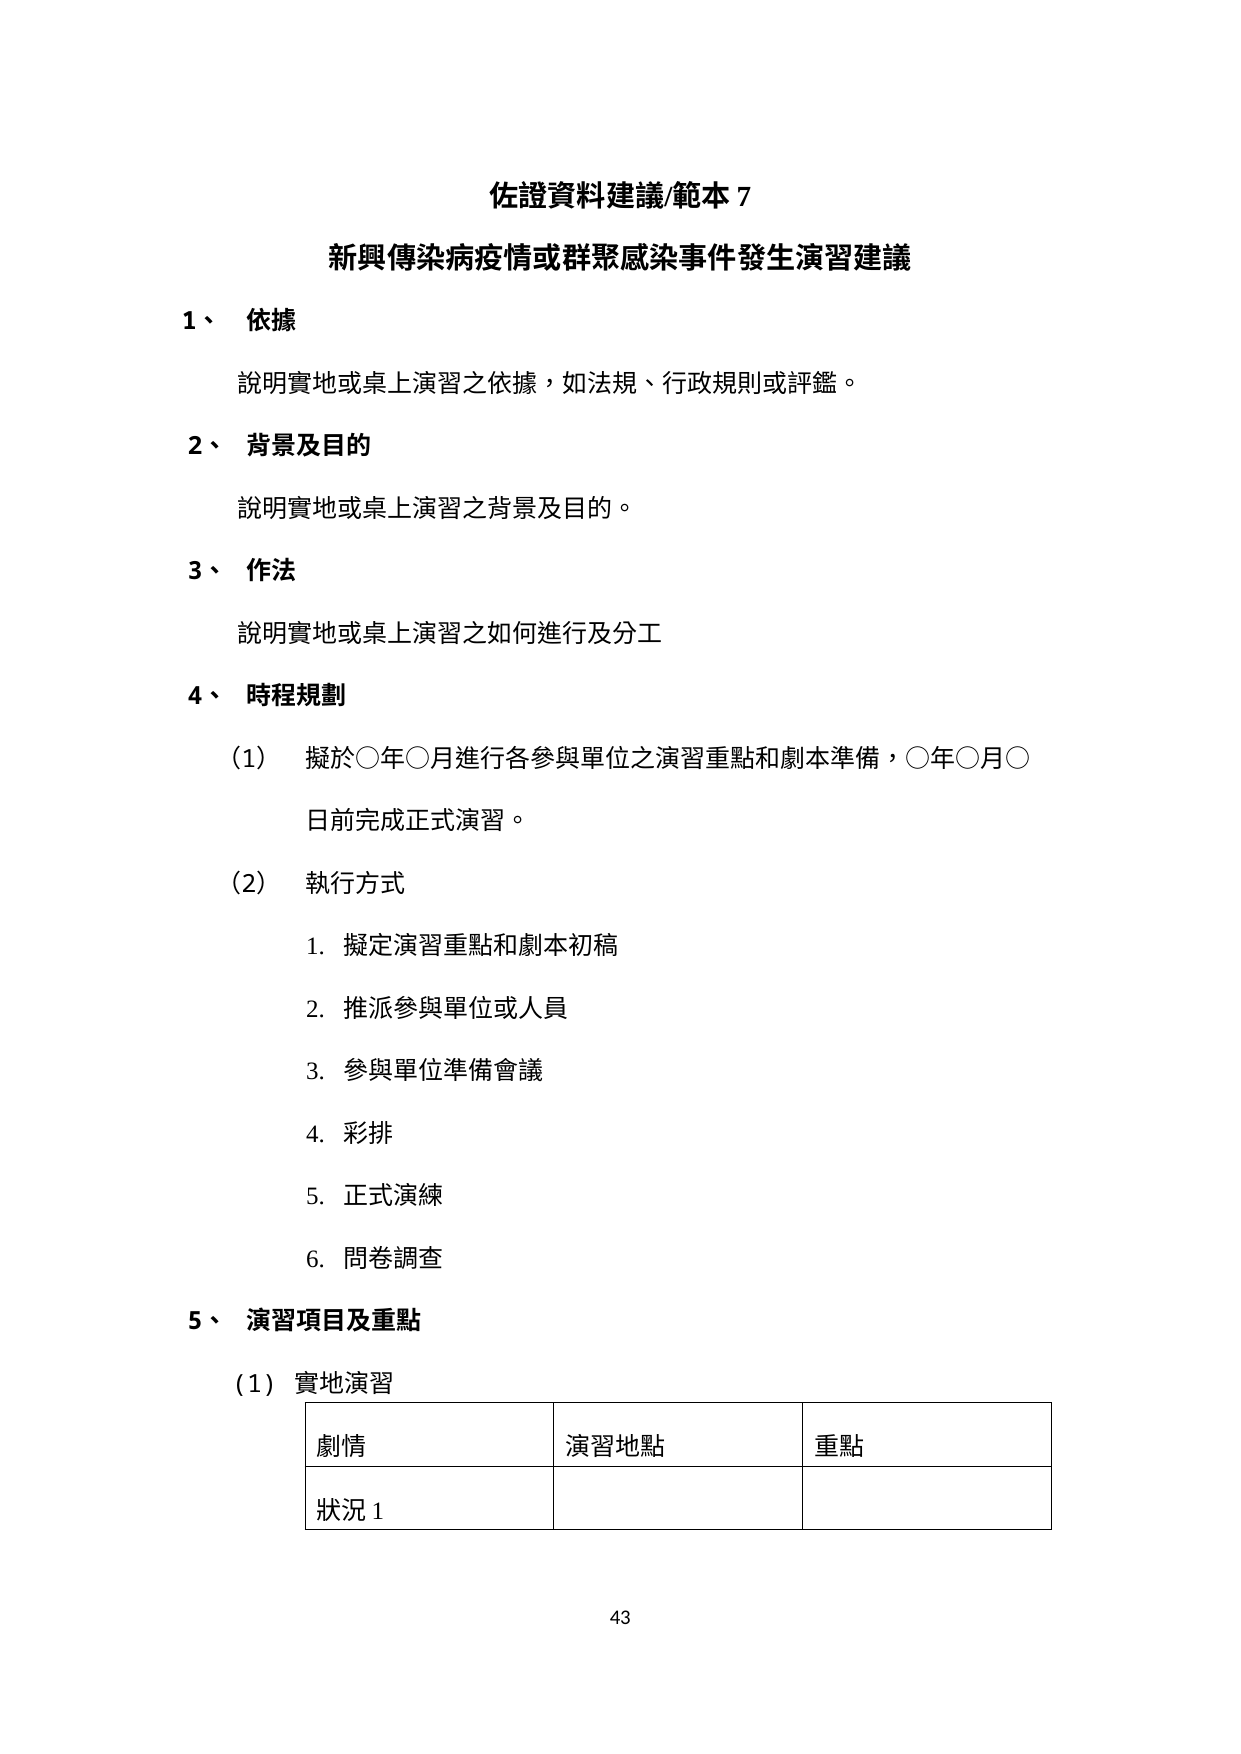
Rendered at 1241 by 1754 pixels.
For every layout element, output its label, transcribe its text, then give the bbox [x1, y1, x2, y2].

list 擬於○年○月進行各參與單位之演習重點和劇本準備，○年○月○日前完成正式演習。 [216, 714, 1053, 839]
table_cell 狀況1 [306, 1467, 553, 1529]
list 時程規劃 [187, 652, 1053, 714]
list 擬定演習重點和劇本初稿 [306, 902, 1053, 964]
text 說明實地或桌上演習之依據，如法規、行政規則或評鑑。 [237, 339, 1053, 402]
list 背景及目的 [187, 402, 1053, 464]
table_header 劇情 [306, 1403, 553, 1466]
list 參與單位準備會議 [306, 1027, 1053, 1089]
list 正式演練 [306, 1152, 1053, 1214]
text 新興傳染病疫情或群聚感染事件發生演習建議 [187, 214, 1053, 277]
list 實地演習 [232, 1339, 1053, 1402]
list 問卷調查 [306, 1214, 1053, 1277]
list 執行方式 [216, 839, 1053, 902]
list 彩排 [306, 1089, 1053, 1152]
list 作法 [187, 527, 1053, 589]
subtitle 佐證資料建議/範本7 [187, 152, 1053, 214]
list 依據 [182, 277, 1053, 339]
text 說明實地或桌上演習之背景及目的。 [237, 464, 1053, 527]
list 推派參與單位或人員 [306, 964, 1053, 1027]
table_cell [803, 1467, 1051, 1529]
table_header 演習地點 [554, 1403, 802, 1466]
table_cell [554, 1467, 802, 1529]
table_header 重點 [803, 1403, 1051, 1466]
text 說明實地或桌上演習之如何進行及分工 [237, 589, 1053, 652]
list 演習項目及重點 [187, 1277, 1053, 1339]
